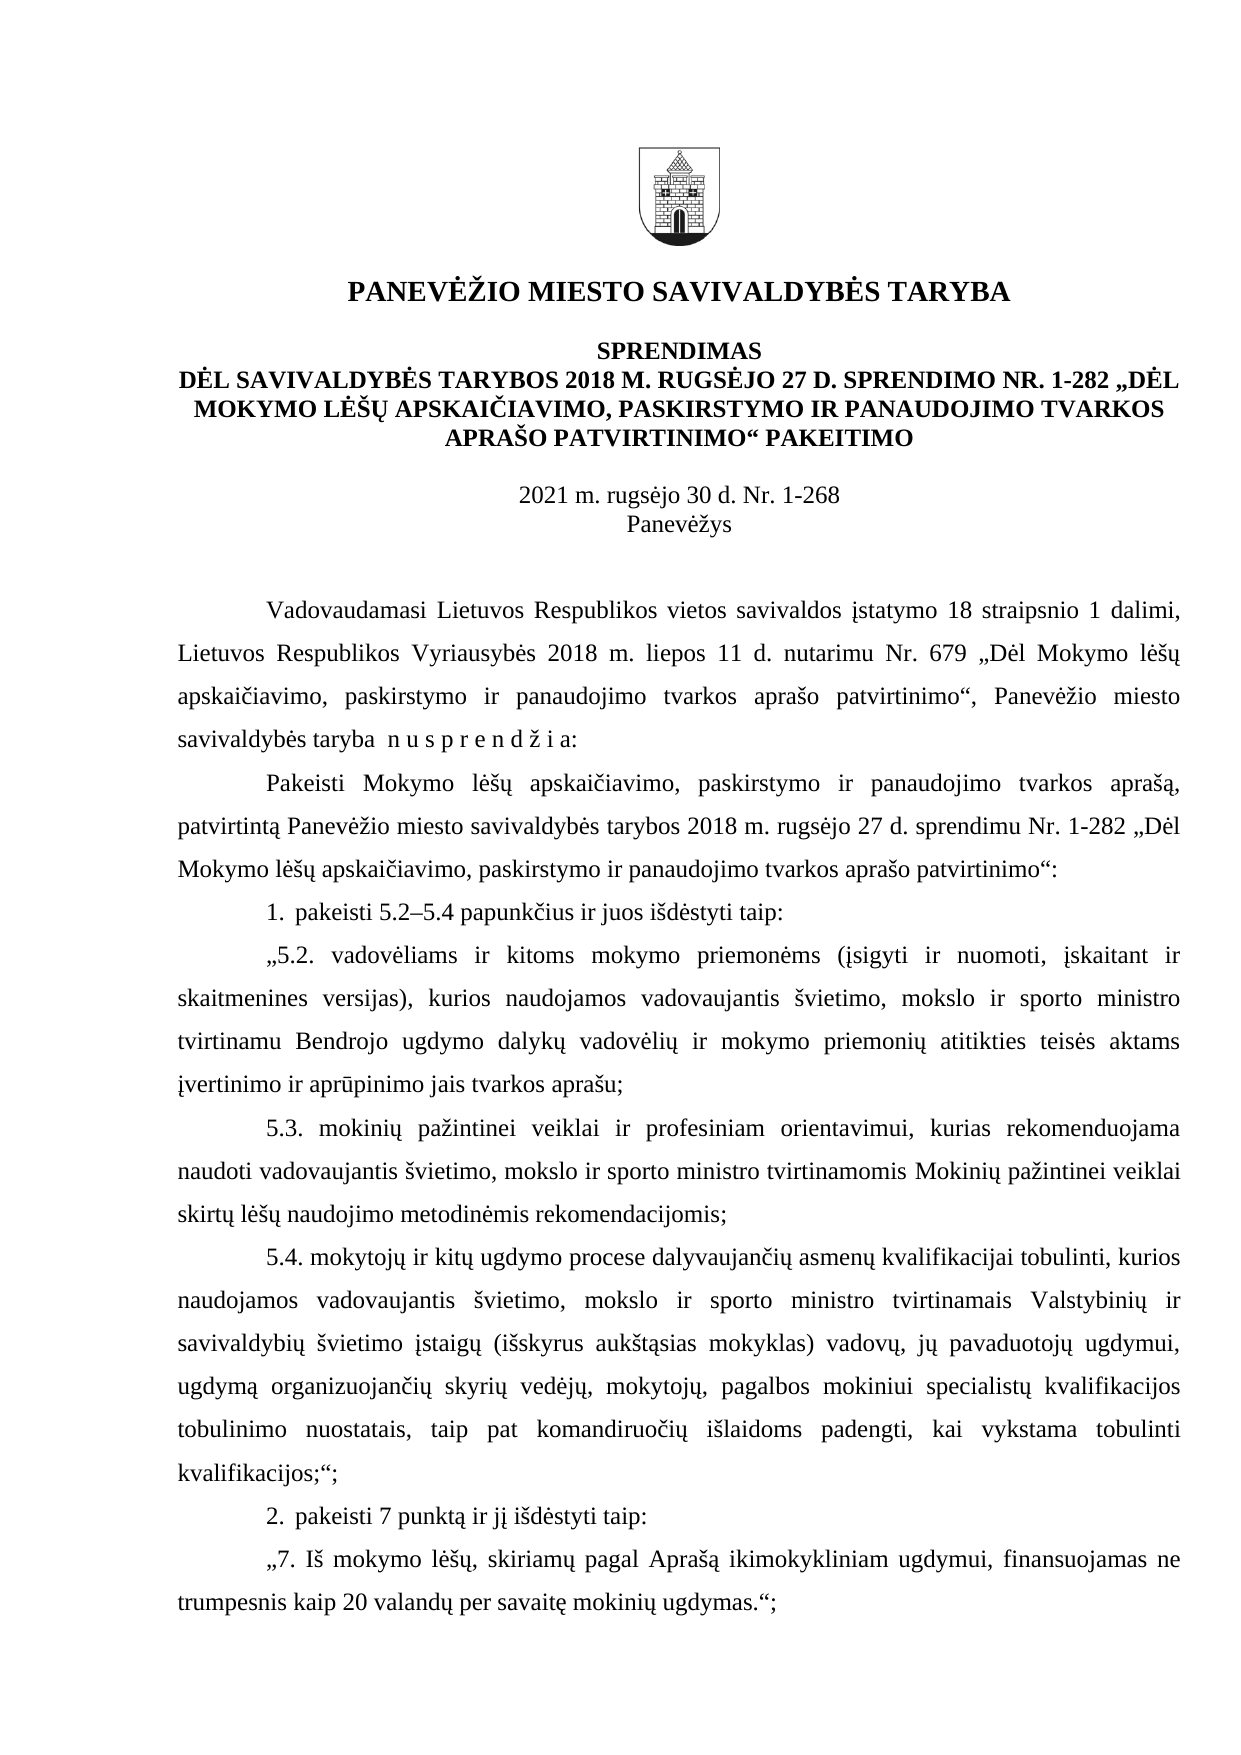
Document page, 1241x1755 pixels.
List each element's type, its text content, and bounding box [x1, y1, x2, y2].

text DĖL SAVIVALDYBĖS TARYBOS 2018 M. RUGSĖJO 27 D. SPRENDIMO NR. 1-282 „DĖL MOKYMO LĖŠŲ APSKAIČIAVIMO, PASKIRSTYMO IR PANAUDOJIMO TVARKOS APRAŠO PATVIRTINIMO“ PAKEITIMO [177, 365, 1181, 451]
text 2021 m. rugsėjo 30 d. Nr. 1-268 [177, 480, 1181, 509]
text 5.3. mokinių pažintinei veiklai ir profesiniam orientavimui, kurias rekomenduojama naudoti vadovaujantis švietimo, mokslo ir sporto ministro tvirtinamomis Mokinių pažintinei veiklai skirtų lėšų naudojimo metodinėmis rekomendacijomis; [177, 1113, 1181, 1228]
text Panevėžys [177, 509, 1181, 538]
text „7. Iš mokymo lėšų, skiriamų pagal Aprašą ikimokykliniam ugdymui, finansuojamas ne trumpesnis kaip 20 valandų per savaitę mokinių ugdymas.“; [177, 1544, 1181, 1616]
text 2. pakeisti 7 punktą ir jį išdėstyti taip: [177, 1501, 1181, 1529]
text SPRENDIMAS [177, 336, 1181, 365]
text PANEVĖŽIO MIESTO SAVIVALDYBĖS TARYBA [177, 274, 1181, 308]
text 1. pakeisti 5.2–5.4 papunkčius ir juos išdėstyti taip: [177, 897, 1181, 926]
text Pakeisti Mokymo lėšų apskaičiavimo, paskirstymo ir panaudojimo tvarkos aprašą, patvirtintą Panevėžio miesto savivaldybės tarybos 2018 m. rugsėjo 27 d. sprendimu Nr. 1-282 „Dėl Mokymo lėšų apskaičiavimo, paskirstymo ir panaudojimo tvarkos aprašo patvirtinimo“: [177, 768, 1181, 883]
text „5.2. vadovėliams ir kitoms mokymo priemonėms (įsigyti ir nuomoti, įskaitant ir skaitmenines versijas), kurios naudojamos vadovaujantis švietimo, mokslo ir sporto ministro tvirtinamu Bendrojo ugdymo dalykų vadovėlių ir mokymo priemonių atitikties teisės aktams įvertinimo ir aprūpinimo jais tvarkos aprašu; [177, 940, 1181, 1098]
text Vadovaudamasi Lietuvos Respublikos vietos savivaldos įstatymo 18 straipsnio 1 dalimi, Lietuvos Respublikos Vyriausybės 2018 m. liepos 11 d. nutarimu Nr. 679 „Dėl Mokymo lėšų apskaičiavimo, paskirstymo ir panaudojimo tvarkos aprašo patvirtinimo“, Panevėžio miesto savivaldybės taryba n u s p r e n d ž i a: [177, 595, 1181, 753]
text 5.4. mokytojų ir kitų ugdymo procese dalyvaujančių asmenų kvalifikacijai tobulinti, kurios naudojamos vadovaujantis švietimo, mokslo ir sporto ministro tvirtinamais Valstybinių ir savivaldybių švietimo įstaigų (išskyrus aukštąsias mokyklas) vadovų, jų pavaduotojų ugdymui, ugdymą organizuojančių skyrių vedėjų, mokytojų, pagalbos mokiniui specialistų kvalifikacijos tobulinimo nuostatais, taip pat komandiruočių išlaidoms padengti, kai vykstama tobulinti kvalifikacijos;“; [177, 1242, 1181, 1486]
